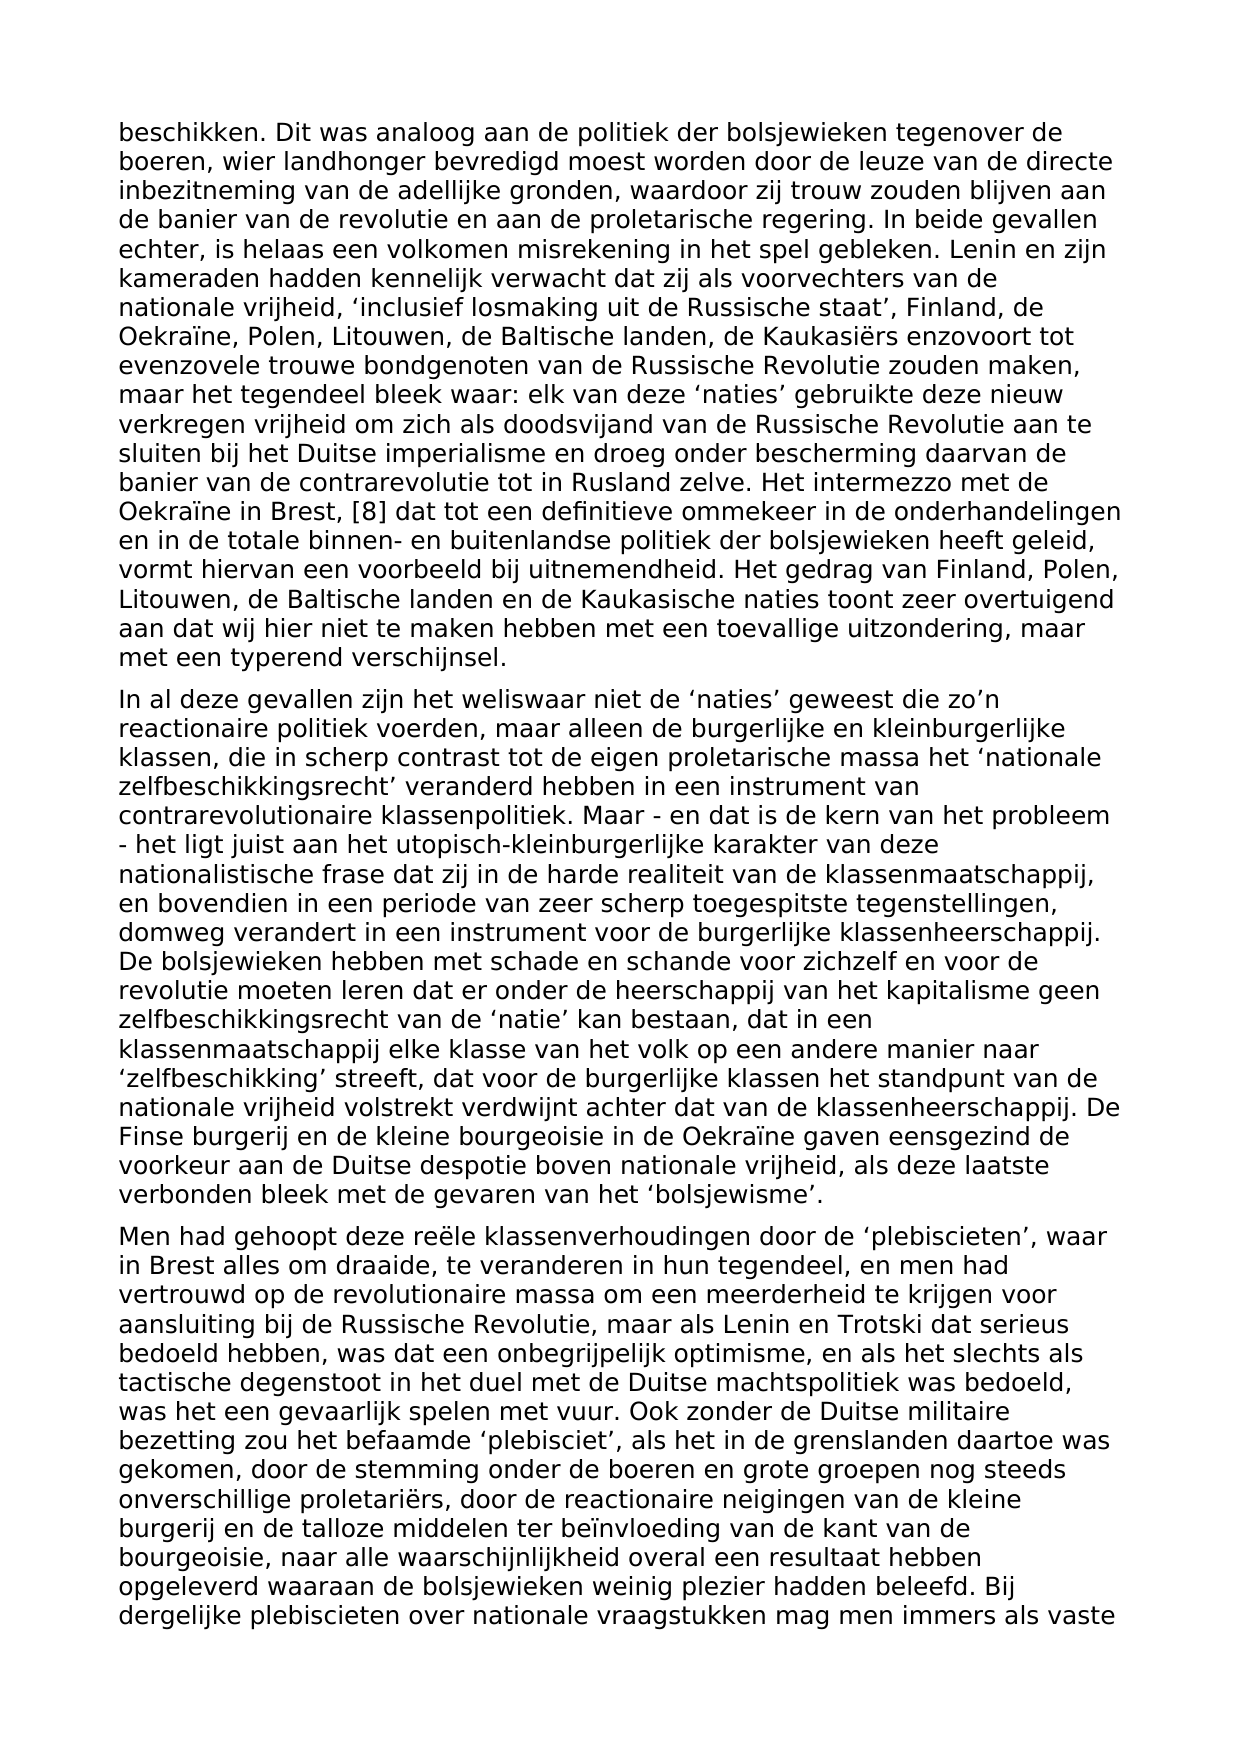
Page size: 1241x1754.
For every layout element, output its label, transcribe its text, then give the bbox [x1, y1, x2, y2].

text Men had gehoopt deze reële klassenverhoudingen door de ‘plebiscieten’, waar in Brest alles om draaide, te veranderen in hun tegendeel, en men had vertrouwd op de revolutionaire massa om een meerderheid te krijgen voor aansluiting bij de Russische Revolutie, maar als Lenin en Trotski dat serieus bedoeld hebben, was dat een onbegrijpelijk optimisme, en als het slechts als tactische degenstoot in het duel met de Duitse machtspolitiek was bedoeld, was het een gevaarlijk spelen met vuur. Ook zonder de Duitse militaire bezetting zou het befaamde ‘plebisciet’, als het in de grenslanden daartoe was gekomen, door de stemming onder de boeren en grote groepen nog steeds onverschillige proletariërs, door de reactionaire neigingen van de kleine burgerij en de talloze middelen ter beïnvloeding van de kant van de bourgeoisie, naar alle waarschijnlijkheid overal een resultaat hebben opgeleverd waaraan de bolsjewieken weinig plezier hadden beleefd. Bij dergelijke plebiscieten over nationale vraagstukken mag men immers als vaste [118, 1222, 1122, 1631]
text In al deze gevallen zijn het weliswaar niet de ‘naties’ geweest die zo’n reactionaire politiek voerden, maar alleen de burgerlijke en kleinburgerlijke klassen, die in scherp contrast tot de eigen proletarische massa het ‘nationale zelfbeschikkingsrecht’ veranderd hebben in een instrument van contrarevolutionaire klassenpolitiek. Maar - en dat is de kern van het probleem - het ligt juist aan het utopisch-kleinburgerlijke karakter van deze nationalistische frase dat zij in de harde realiteit van de klassenmaatschappij, en bovendien in een periode van zeer scherp toegespitste tegenstellingen, domweg verandert in een instrument voor de burgerlijke klassenheerschappij. De bolsjewieken hebben met schade en schande voor zichzelf en voor de revolutie moeten leren dat er onder de heerschappij van het kapitalisme geen zelfbeschikkingsrecht van de ‘natie’ kan bestaan, dat in een klassenmaatschappij elke klasse van het volk op een andere manier naar ‘zelfbeschikking’ streeft, dat voor de burgerlijke klassen het standpunt van de nationale vrijheid volstrekt verdwijnt achter dat van de klassenheerschappij. De Finse burgerij en de kleine bourgeoisie in de Oekraïne gaven eensgezind de voorkeur aan de Duitse despotie boven nationale vrijheid, als deze laatste verbonden bleek met de gevaren van het ‘bolsjewisme’. [118, 685, 1122, 1210]
text beschikken. Dit was analoog aan de politiek der bolsjewieken tegenover de boeren, wier landhonger bevredigd moest worden door de leuze van de directe inbezitneming van de adellijke gronden, waardoor zij trouw zouden blijven aan de banier van de revolutie en aan de proletarische regering. In beide gevallen echter, is helaas een volkomen misrekening in het spel gebleken. Lenin en zijn kameraden hadden kennelijk verwacht dat zij als voorvechters van de nationale vrijheid, ‘inclusief losmaking uit de Russische staat’, Finland, de Oekraïne, Polen, Litouwen, de Baltische landen, de Kaukasiërs enzovoort tot evenzovele trouwe bondgenoten van de Russische Revolutie zouden maken, maar het tegendeel bleek waar: elk van deze ‘naties’ gebruikte deze nieuw verkregen vrijheid om zich als doodsvijand van de Russische Revolutie aan te sluiten bij het Duitse imperialisme en droeg onder bescherming daarvan de banier van de contrarevolutie tot in Rusland zelve. Het intermezzo met de Oekraïne in Brest, [8] dat tot een definitieve ommekeer in de onderhandelingen en in de totale binnen- en buitenlandse politiek der bolsjewieken heeft geleid, vormt hiervan een voorbeeld bij uitnemendheid. Het gedrag van Finland, Polen, Litouwen, de Baltische landen en de Kaukasische naties toont zeer overtuigend aan dat wij hier niet te maken hebben met een toevallige uitzondering, maar met een typerend verschijnsel. [118, 118, 1122, 672]
